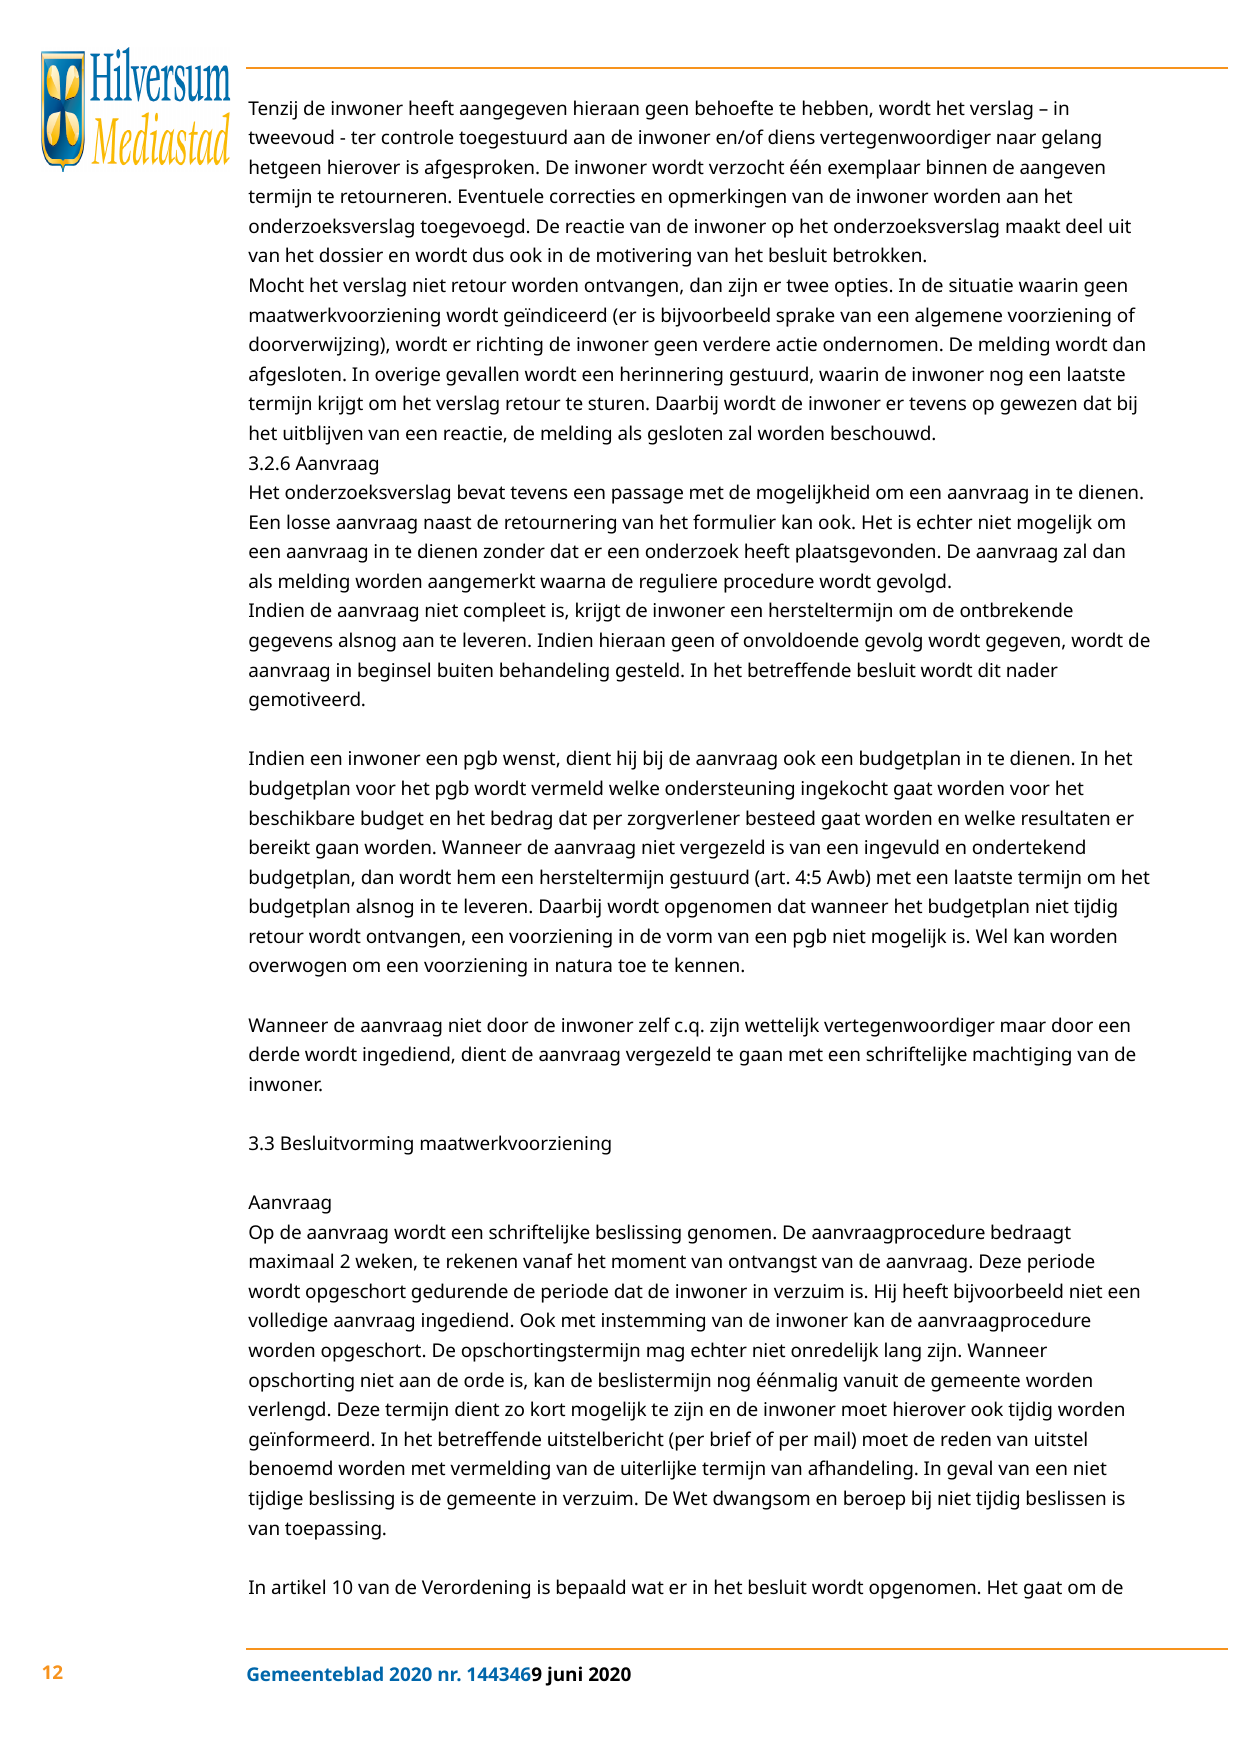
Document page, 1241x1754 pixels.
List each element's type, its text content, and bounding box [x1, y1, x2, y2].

text Mocht het verslag niet retour worden ontvangen, dan zijn er twee opties. In de situatie waarin geen maatwerkvoorziening wordt geïndiceerd (er is bijvoorbeeld sprake van een algemene voorziening of doorverwijzing), wordt er richting de inwoner geen verdere actie ondernomen. De melding wordt dan afgesloten. In overige gevallen wordt een herinnering gestuurd, waarin de inwoner nog een laatste termijn krijgt om het verslag retour te sturen. Daarbij wordt de inwoner er tevens op gewezen dat bij het uitblijven van een reactie, de melding als gesloten zal worden beschouwd. [248, 272, 1152, 446]
text Het onderzoeksverslag bevat tevens een passage met de mogelijkheid om een aanvraag in te dienen. Een losse aanvraag naast de retournering van het formulier kan ook. Het is echter niet mogelijk om een aanvraag in te dienen zonder dat er een onderzoek heeft plaatsgevonden. De aanvraag zal dan als melding worden aangemerkt waarna de reguliere procedure wordt gevolgd. [248, 479, 1152, 594]
text 3.2.6 Aanvraag [248, 450, 1152, 476]
text Op de aanvraag wordt een schriftelijke beslissing genomen. De aanvraagprocedure bedraagt maximaal 2 weken, te rekenen vanaf het moment van ontvangst van de aanvraag. Deze periode wordt opgeschort gedurende de periode dat de inwoner in verzuim is. Hij heeft bijvoorbeeld niet een volledige aanvraag ingediend. Ook met instemming van de inwoner kan de aanvraagprocedure worden opgeschort. De opschortingstermijn mag echter niet onredelijk lang zijn. Wanneer opschorting niet aan de orde is, kan de beslistermijn nog éénmalig vanuit de gemeente worden verlengd. Deze termijn dient zo kort mogelijk te zijn en de inwoner moet hierover ook tijdig worden geïnformeerd. In het betreffende uitstelbericht (per brief of per mail) moet de reden van uitstel benoemd worden met vermelding van de uiterlijke termijn van afhandeling. In geval van een niet tijdige beslissing is de gemeente in verzuim. De Wet dwangsom en beroep bij niet tijdig beslissen is van toepassing. [248, 1219, 1152, 1541]
text In artikel 10 van de Verordening is bepaald wat er in het besluit wordt opgenomen. Het gaat om de [248, 1574, 1152, 1600]
text Tenzij de inwoner heeft aangegeven hieraan geen behoefte te hebben, wordt het verslag – in tweevoud - ter controle toegestuurd aan de inwoner en/of diens vertegenwoordiger naar gelang hetgeen hierover is afgesproken. De inwoner wordt verzocht één exemplaar binnen de aangeven termijn te retourneren. Eventuele correcties en opmerkingen van de inwoner worden aan het onderzoeksverslag toegevoegd. De reactie van de inwoner op het onderzoeksverslag maakt deel uit van het dossier en wordt dus ook in de motivering van het besluit betrokken. [248, 95, 1152, 268]
text Aanvraag [248, 1189, 1152, 1215]
text Wanneer de aanvraag niet door de inwoner zelf c.q. zijn wettelijk vertegenwoordiger maar door een derde wordt ingediend, dient de aanvraag vergezeld te gaan met een schriftelijke machtiging van de inwoner. [248, 1012, 1152, 1097]
picture [41, 47, 231, 172]
text 3.3 Besluitvorming maatwerkvoorziening [248, 1130, 1152, 1156]
text Indien een inwoner een pgb wenst, dient hij bij de aanvraag ook een budgetplan in te dienen. In het budgetplan voor het pgb wordt vermeld welke ondersteuning ingekocht gaat worden voor het beschikbare budget en het bedrag dat per zorgverlener besteed gaat worden en welke resultaten er bereikt gaan worden. Wanneer de aanvraag niet vergezeld is van een ingevuld en ondertekend budgetplan, dan wordt hem een hersteltermijn gestuurd (art. 4:5 Awb) met een laatste termijn om het budgetplan alsnog in te leveren. Daarbij wordt opgenomen dat wanneer het budgetplan niet tijdig retour wordt ontvangen, een voorziening in de vorm van een pgb niet mogelijk is. Wel kan worden overwogen om een voorziening in natura toe te kennen. [248, 746, 1152, 978]
text Indien de aanvraag niet compleet is, krijgt de inwoner een hersteltermijn om de ontbrekende gegevens alsnog aan te leveren. Indien hieraan geen of onvoldoende gevolg wordt gegeven, wordt de aanvraag in beginsel buiten behandeling gesteld. In het betreffende besluit wordt dit nader gemotiveerd. [248, 598, 1152, 712]
